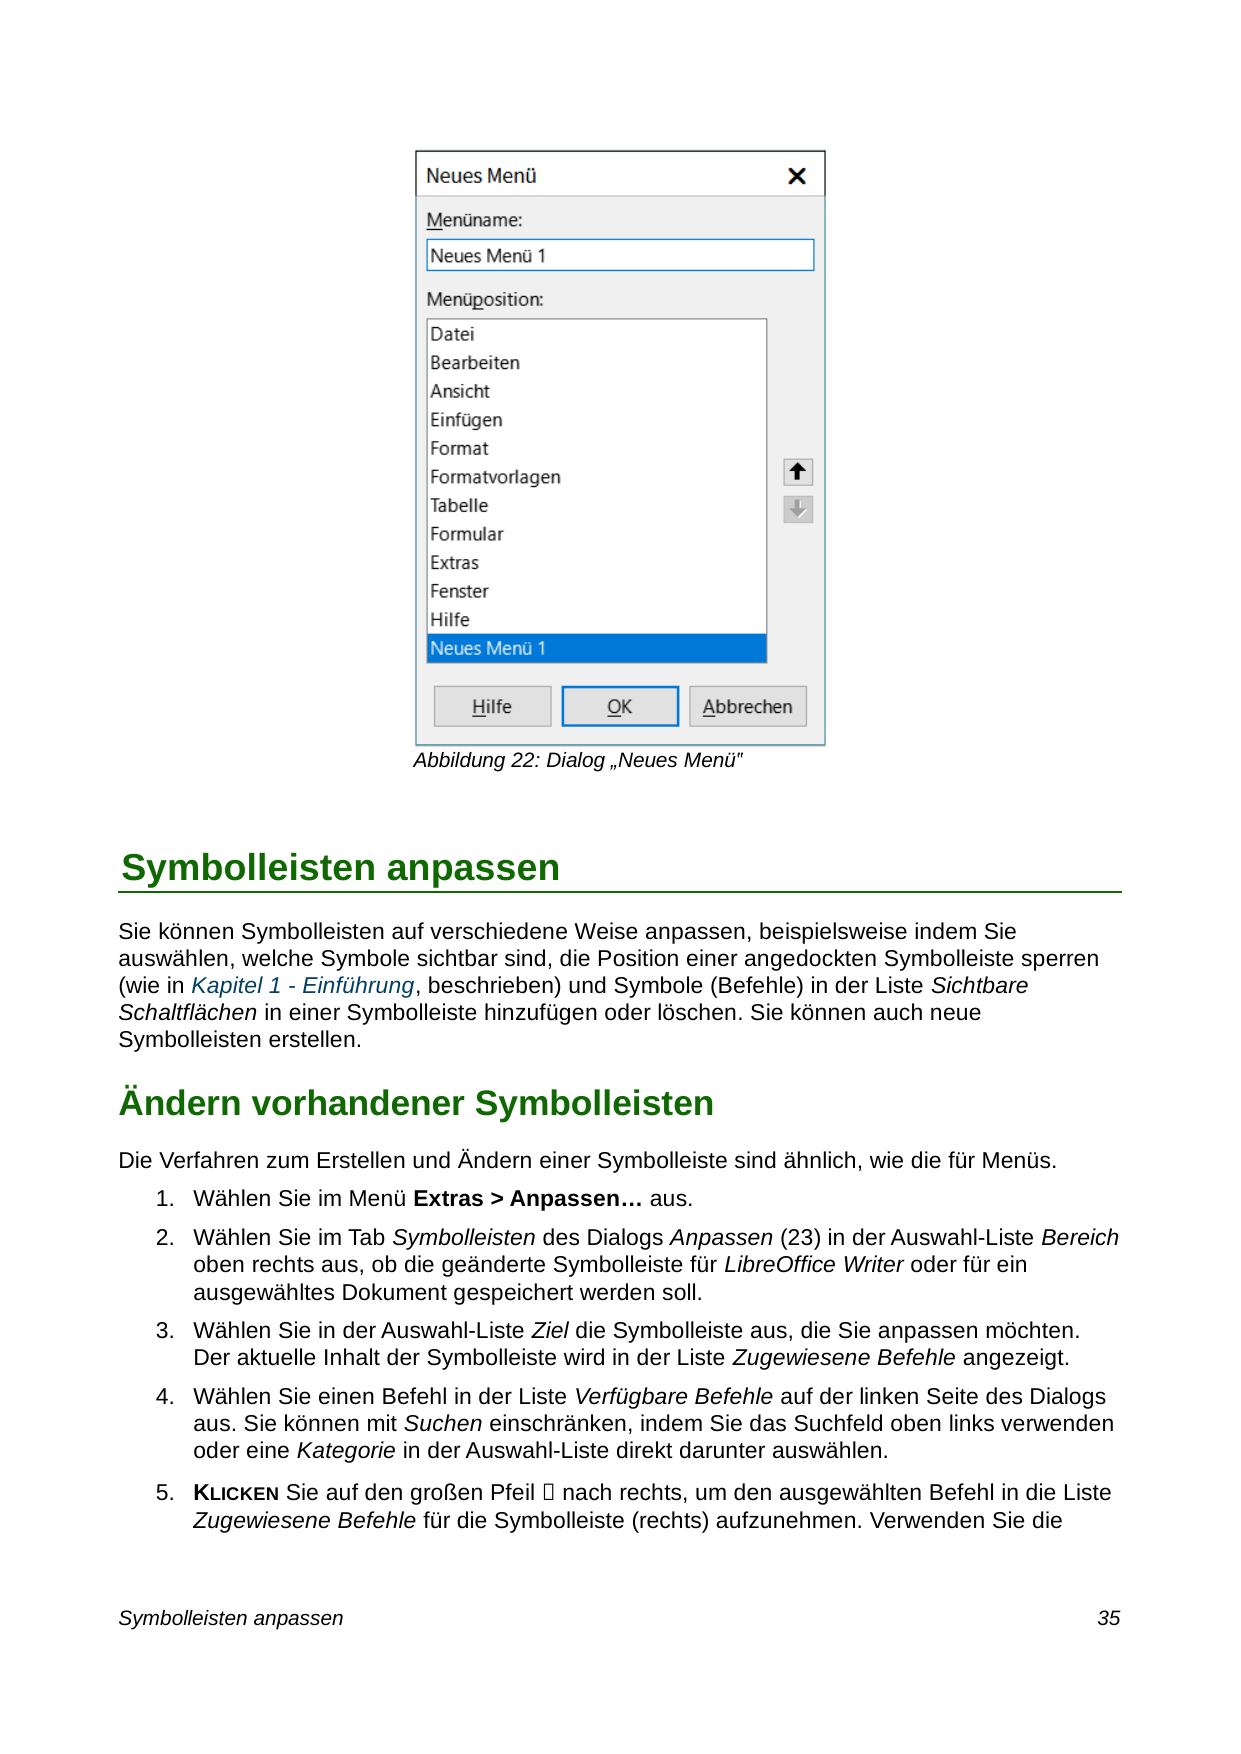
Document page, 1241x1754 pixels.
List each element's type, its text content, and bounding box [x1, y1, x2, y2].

list Wählen Sie im Menü Extras > Anpassen… aus. [156, 1185, 1122, 1212]
text Sie können Symbolleisten auf verschiedene Weise anpassen, beispielsweise indem Sie auswählen, welche Symbole sichtbar sind, die Position einer angedockten Symbolleiste sperren (wie in Kapitel 1 - Einführung, beschrieben) und Symbole (Befehle) in der Liste Sichtbare Schaltflächen in einer Symbolleiste hinzufügen oder löschen. Sie können auch neue Symbolleisten erstellen. [118, 917, 1122, 1052]
subtitle Symbolleisten anpassen [118, 842, 1122, 891]
list Klicken Sie auf den großen Pfeil  nach rechts, um den ausgewählten Befehl in die Liste Zugewiesene Befehle für die Symbolleiste (rechts) aufzunehmen. Verwenden Sie die [156, 1476, 1122, 1534]
list Wählen Sie im Tab Symbolleisten des Dialogs Anpassen (Abbildung 23) in der Auswahl-Liste Bereich oben rechts aus, ob die geänderte Symbolleiste für LibreOffice Writer oder für ein ausgewähltes Dokument gespeichert werden soll. [156, 1224, 1122, 1305]
subtitle Ändern vorhandener Symbolleisten [118, 1082, 1122, 1122]
list Wählen Sie in der Auswahl-Liste Ziel die Symbolleiste aus, die Sie anpassen möchten. Der aktuelle Inhalt der Symbolleiste wird in der Liste Zugewiesene Befehle angezeigt. [156, 1317, 1122, 1371]
picture [413, 147, 827, 748]
text Die Verfahren zum Erstellen und Ändern einer Symbolleiste sind ähnlich, wie die für Menüs. [118, 1146, 1122, 1173]
list Wählen Sie einen Befehl in der Liste Verfügbare Befehle auf der linken Seite des Dialogs aus. Sie können mit Suchen einschränken, indem Sie das Suchfeld oben links verwenden oder eine Kategorie in der Auswahl-Liste direkt darunter auswählen. [156, 1383, 1122, 1464]
text Abbildung 22: Dialog „Neues Menü‟ [413, 748, 827, 772]
